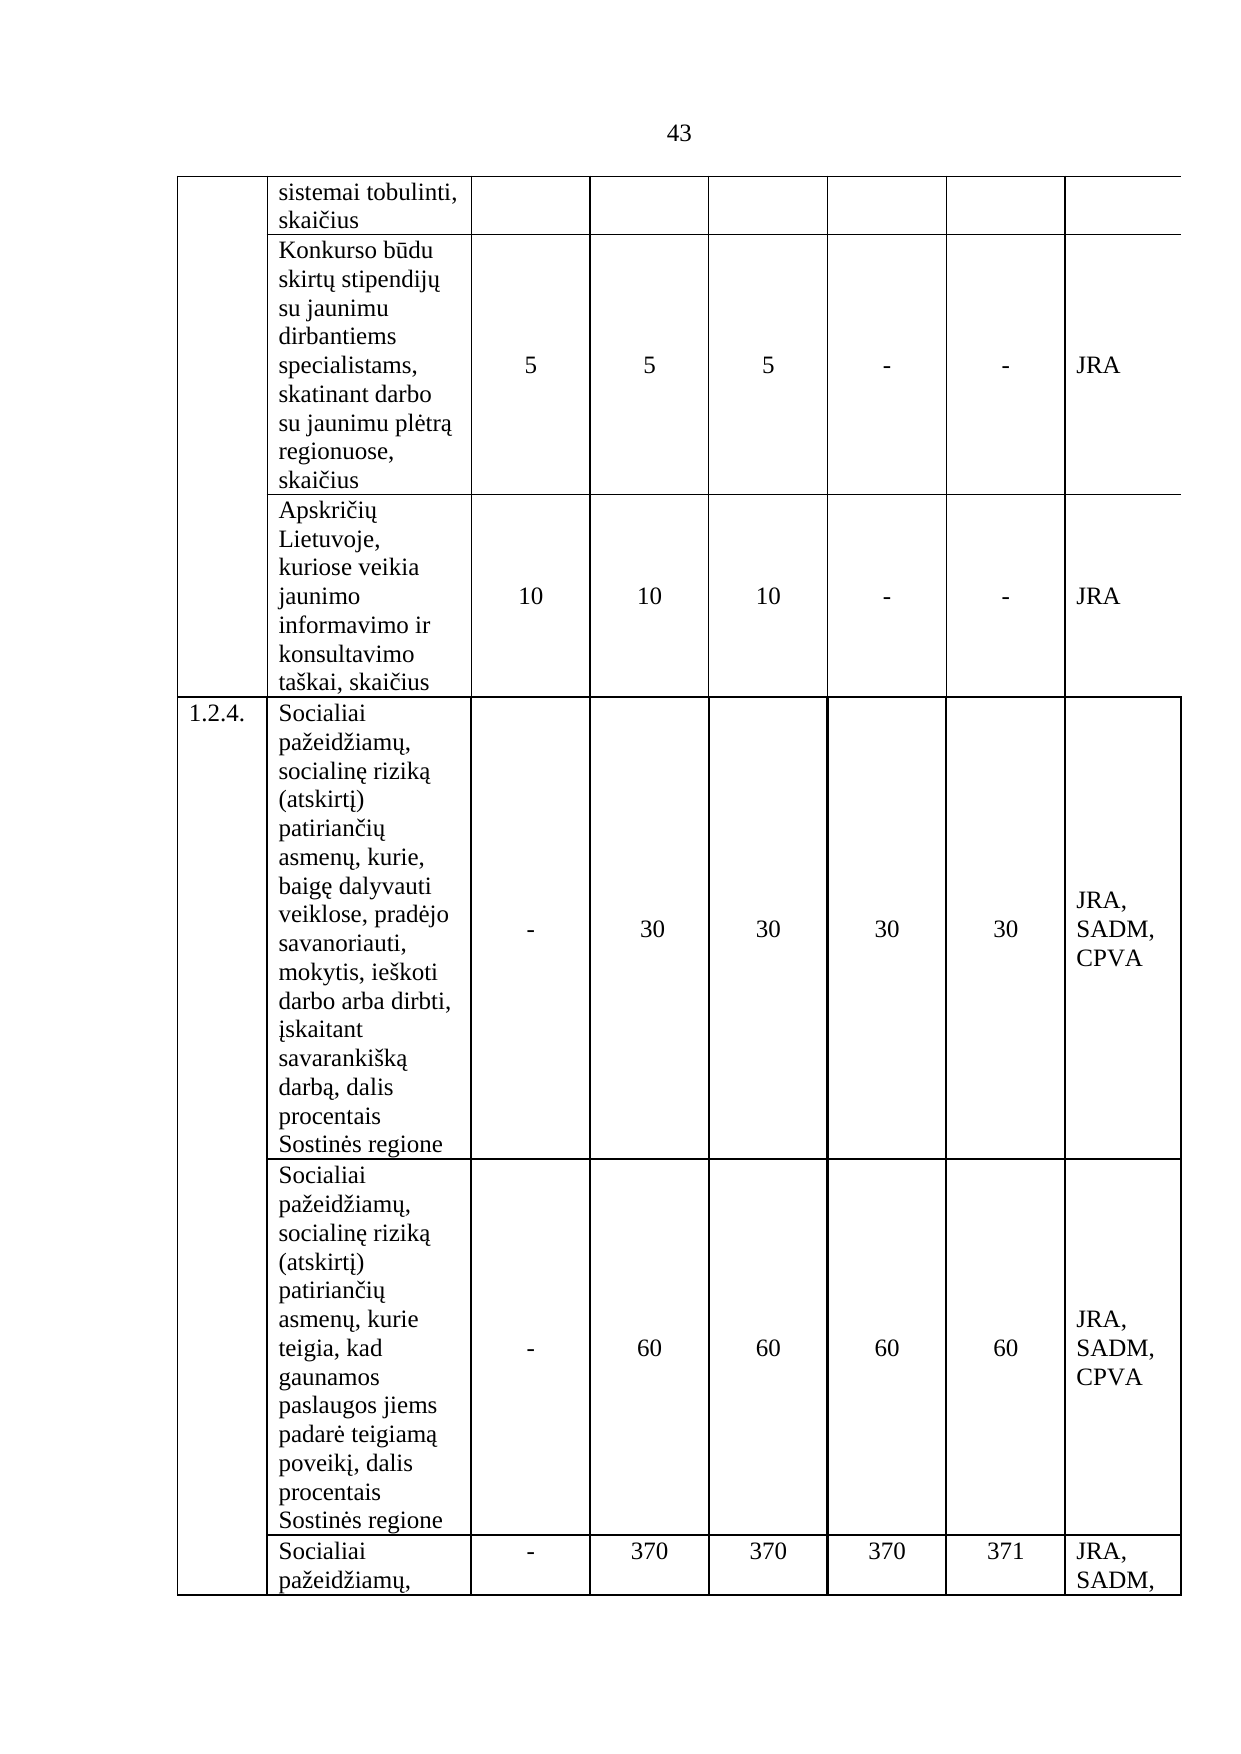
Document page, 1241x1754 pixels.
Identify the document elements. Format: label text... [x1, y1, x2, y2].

table_cell - [828, 177, 946, 234]
table_cell 5 [591, 235, 708, 494]
table_cell 30 [710, 698, 826, 1158]
table_cell - [947, 177, 1064, 234]
table_cell 5 [709, 235, 827, 494]
table_cell 30 [947, 698, 1064, 1158]
table_cell 60 [829, 1160, 945, 1534]
table_cell - [828, 495, 946, 696]
table_cell - [947, 235, 1064, 494]
table_cell JRA, SADM, [1066, 1536, 1180, 1594]
table_cell Konkurso būdu skirtų stipendijų su jaunimu dirbantiems specialistams, skatinant darbo su jaunimu plėtrą regionuose, skaičius [268, 235, 471, 494]
table_cell - [472, 698, 589, 1158]
table_cell JRA [1066, 495, 1181, 696]
table_cell 370 [829, 1536, 945, 1594]
table_cell Socialiai pažeidžiamų, socialinę riziką (atskirtį) patiriančių asmenų, kurie, baigę dalyvauti veiklose, pradėjo savanoriauti, mokytis, ieškoti darbo arba dirbti, įskaitant savarankišką darbą, dalis procentais Sostinės regione [268, 698, 470, 1158]
table_cell 370 [591, 1536, 708, 1594]
table_cell Socialiai pažeidžiamų, [268, 1536, 470, 1594]
table_cell JRA, SADM, CPVA [1066, 698, 1180, 1158]
table_cell 60 [710, 1160, 826, 1534]
table_cell Apskričių Lietuvoje, kuriose veikia jaunimo informavimo ir konsultavimo taškai, skaičius [268, 495, 471, 696]
table_cell 10 [472, 495, 589, 696]
table_cell JRA [1066, 235, 1181, 494]
table_cell 30 [591, 698, 708, 1158]
table_cell - [472, 1536, 589, 1594]
table_cell 30 [829, 698, 945, 1158]
table_cell sistemai tobulinti, skaičius [268, 177, 471, 234]
table_cell 10 [591, 495, 708, 696]
table_cell 370 [710, 1536, 826, 1594]
table_cell 1.2.4. [178, 698, 266, 1594]
table_cell [472, 177, 589, 234]
table_cell 371 [947, 1536, 1064, 1594]
table_cell JRA, SADM, CPVA [1066, 1160, 1180, 1534]
table_cell 60 [591, 1160, 708, 1534]
table_cell [178, 177, 267, 696]
table_cell - [828, 235, 946, 494]
table_cell - [472, 1160, 589, 1534]
table_cell [1066, 177, 1181, 234]
table_cell 10 [709, 495, 827, 696]
table_cell Socialiai pažeidžiamų, socialinę riziką (atskirtį) patiriančių asmenų, kurie teigia, kad gaunamos paslaugos jiems padarė teigiamą poveikį, dalis procentais Sostinės regione [268, 1160, 470, 1534]
table_cell [709, 177, 827, 234]
table_cell - [947, 495, 1064, 696]
table_cell [591, 177, 708, 234]
table_cell 5 [472, 235, 589, 494]
table_cell 60 [947, 1160, 1064, 1534]
